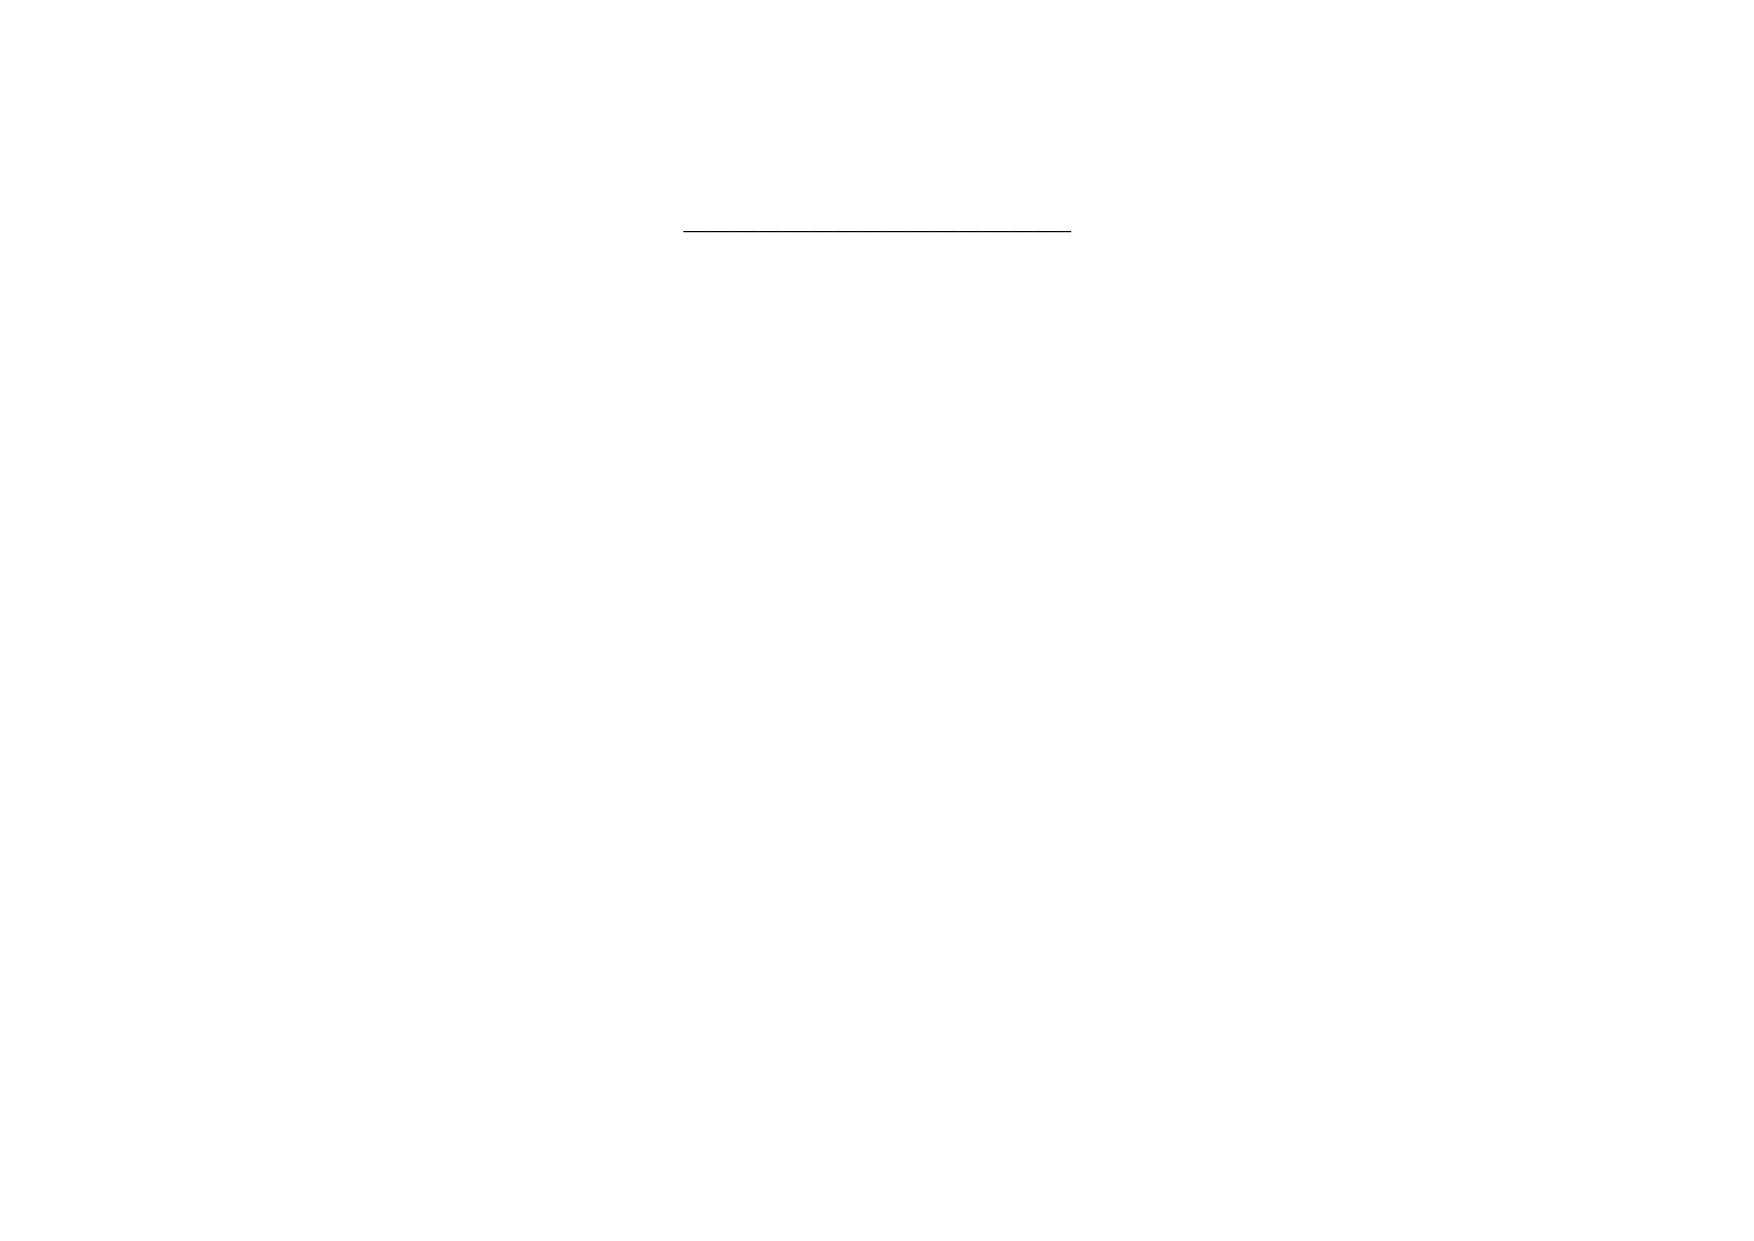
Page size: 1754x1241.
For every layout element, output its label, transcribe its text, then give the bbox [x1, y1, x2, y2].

text _______________________________ [118, 206, 1636, 235]
